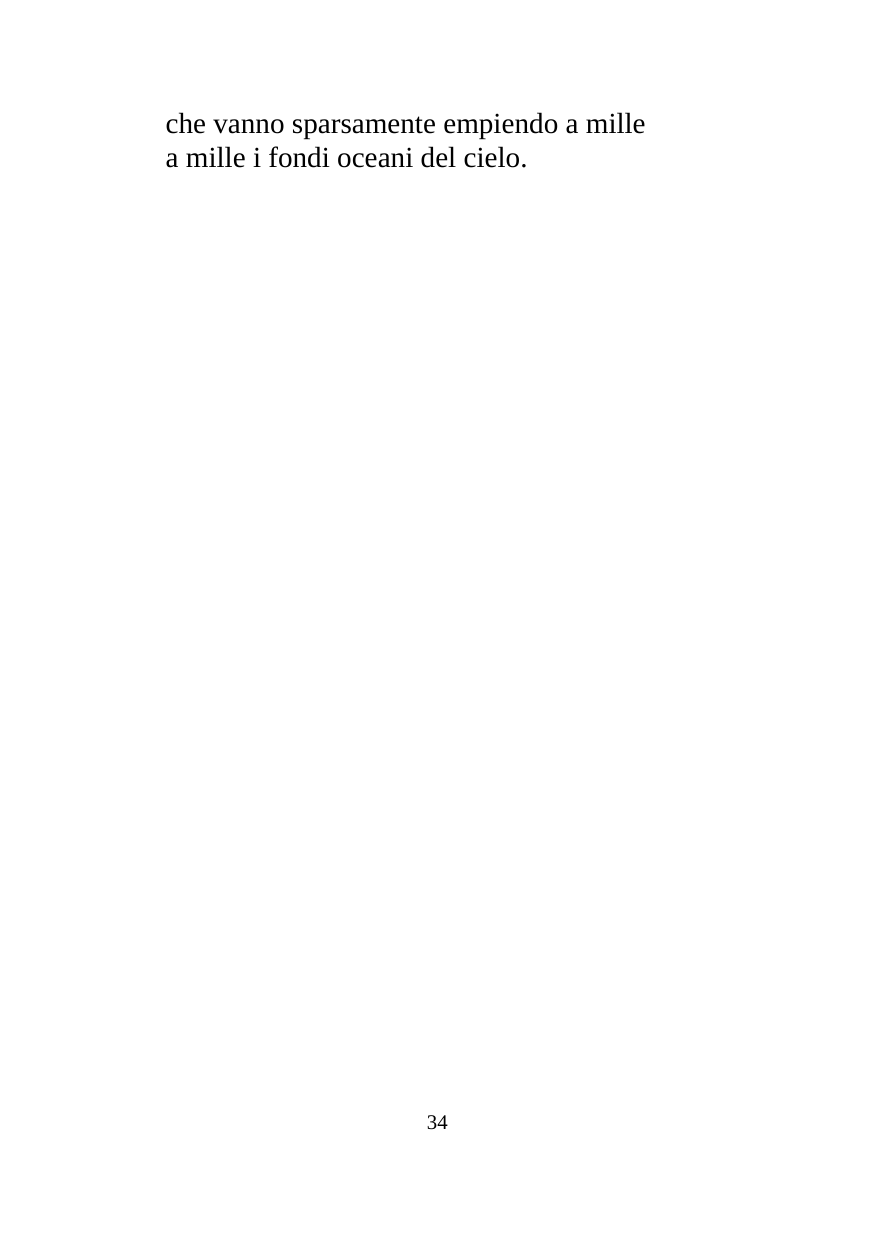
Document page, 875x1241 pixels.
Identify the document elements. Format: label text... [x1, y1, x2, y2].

text che vanno sparsamente empiendo a mille a mille i fondi oceani del cielo. [165, 106, 768, 173]
